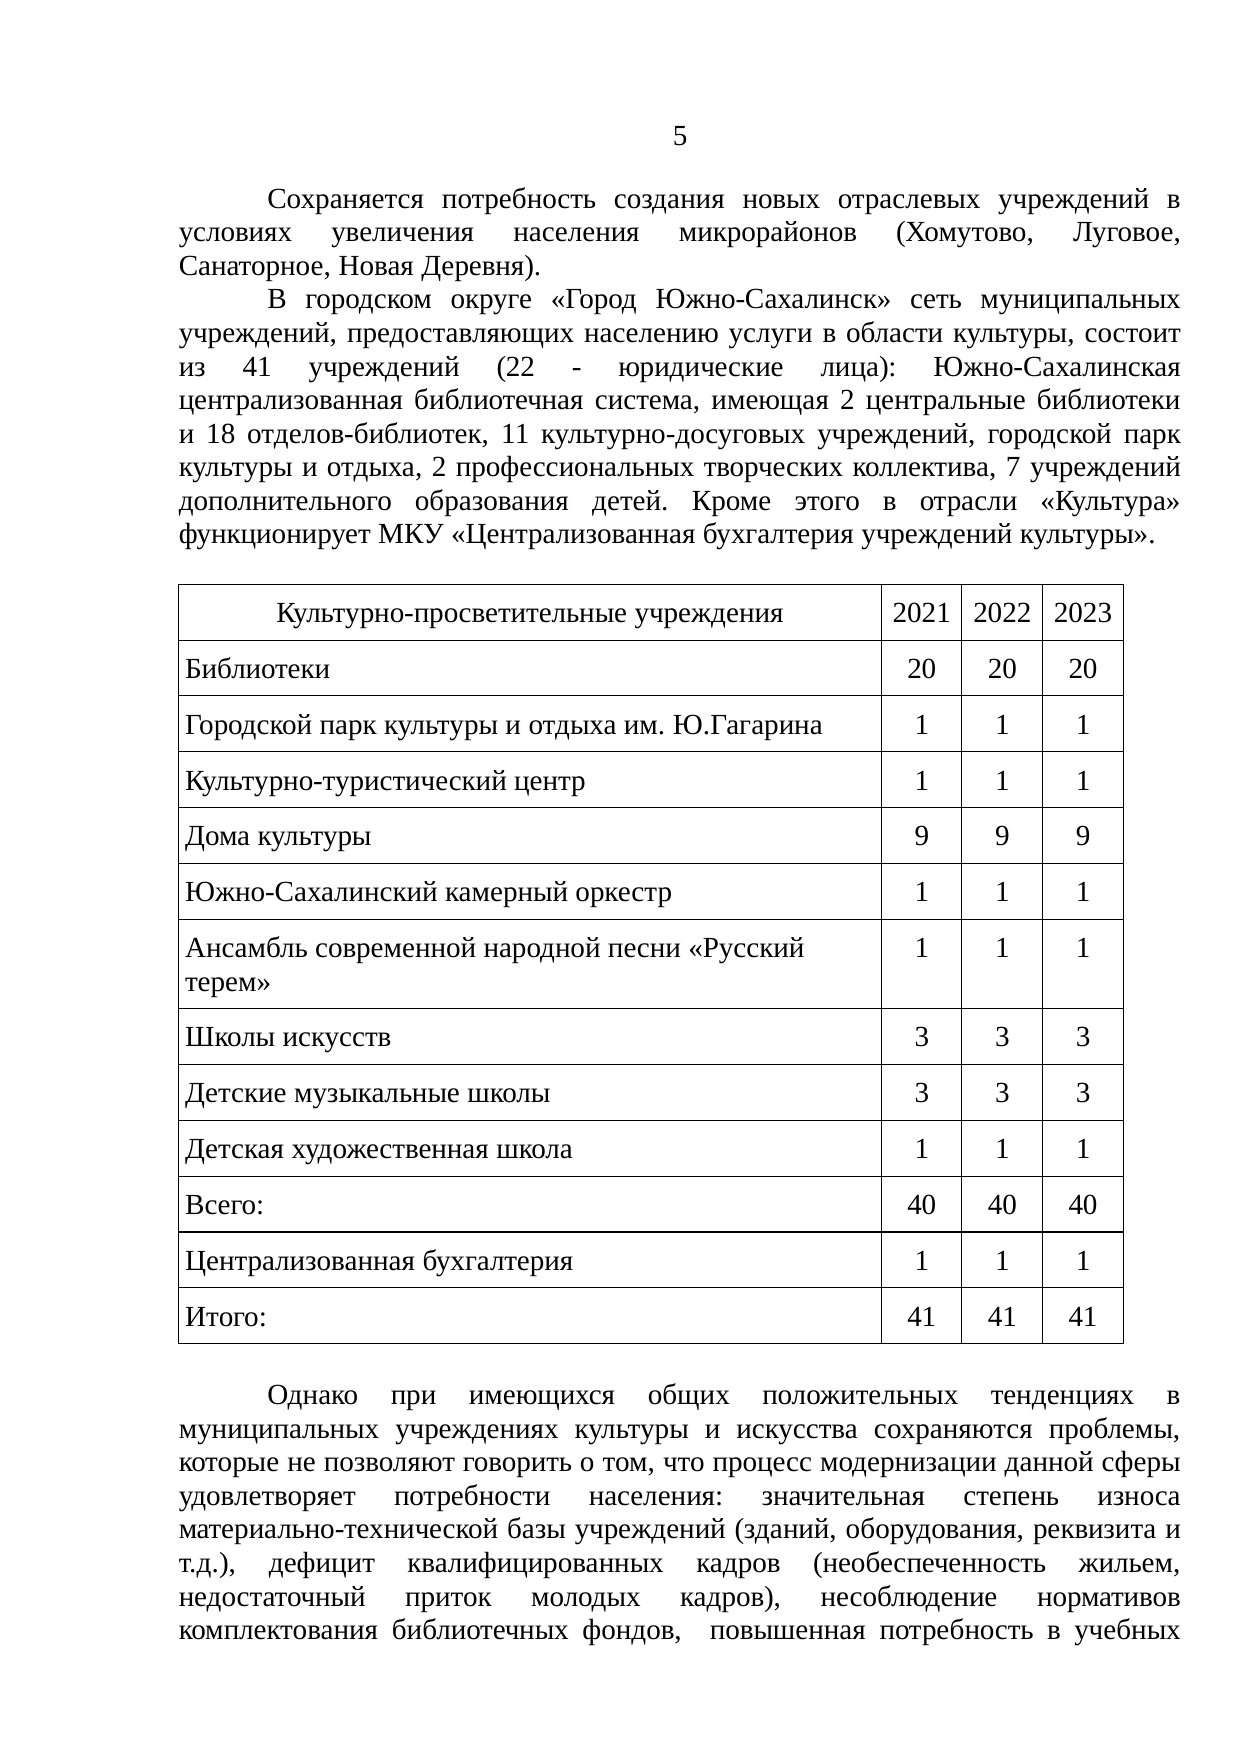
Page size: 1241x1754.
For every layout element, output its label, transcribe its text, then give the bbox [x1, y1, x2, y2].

table_cell 1 [1043, 696, 1123, 751]
table_cell 40 [962, 1177, 1042, 1231]
table_cell 40 [1043, 1177, 1123, 1231]
table_header 2023 [1043, 585, 1123, 639]
table_cell 1 [882, 1233, 961, 1287]
table_cell 1 [962, 920, 1042, 1008]
table_cell 20 [962, 641, 1042, 695]
table_cell 40 [882, 1177, 961, 1231]
table_cell 9 [882, 808, 961, 863]
table_cell 1 [962, 696, 1042, 751]
text Сохраняется потребность создания новых отраслевых учреждений в условиях увеличения населения микрорайонов (Хомутово, Луговое, Санаторное, Новая Деревня). [178, 181, 1181, 282]
table_cell Дома культуры [179, 808, 881, 863]
table_cell 1 [962, 752, 1042, 807]
table_cell 41 [1043, 1288, 1123, 1343]
table_cell Школы искусств [179, 1009, 881, 1064]
table_cell 1 [962, 1233, 1042, 1287]
table_cell 41 [882, 1288, 961, 1343]
table_cell 1 [1043, 752, 1123, 807]
table_cell 1 [1043, 864, 1123, 919]
table_header Культурно-просветительные учреждения [179, 585, 881, 639]
text Однако при имеющихся общих положительных тенденциях в муниципальных учреждениях культуры и искусства сохраняются проблемы, которые не позволяют говорить о том, что процесс модернизации данной сферы удовлетворяет потребности населения: значительная степень износа материально-технической базы учреждений (зданий, оборудования, реквизита и т.д.), дефицит квалифицированных кадров (необеспеченность жильем, недостаточный приток молодых кадров), несоблюдение нормативов комплектования библиотечных фондов, повышенная потребность в учебных [178, 1378, 1181, 1646]
table_cell 1 [882, 920, 961, 1008]
table_cell 20 [1043, 641, 1123, 695]
table_cell 1 [882, 752, 961, 807]
table_cell 3 [1043, 1065, 1123, 1120]
table_cell 3 [1043, 1009, 1123, 1064]
table_cell 9 [962, 808, 1042, 863]
table_cell Городской парк культуры и отдыха им. Ю.Гагарина [179, 696, 881, 751]
table_cell 1 [1043, 1121, 1123, 1176]
table_cell Детские музыкальные школы [179, 1065, 881, 1120]
text В городском округе «Город Южно-Сахалинск» сеть муниципальных учреждений, предоставляющих населению услуги в области культуры, состоит из 41 учреждений (22 - юридические лица): Южно-Сахалинская централизованная библиотечная система, имеющая 2 центральные библиотеки и 18 отделов-библиотек, 11 культурно-досуговых учреждений, городской парк культуры и отдыха, 2 профессиональных творческих коллектива, 7 учреждений дополнительного образования детей. Кроме этого в отрасли «Культура» функционирует МКУ «Централизованная бухгалтерия учреждений культуры». [178, 282, 1181, 550]
table_cell 1 [882, 864, 961, 919]
table_cell 3 [882, 1065, 961, 1120]
table_header 2022 [962, 585, 1042, 639]
table_cell 1 [882, 696, 961, 751]
table_cell 3 [962, 1009, 1042, 1064]
table_cell 1 [962, 864, 1042, 919]
table_cell Всего: [179, 1177, 881, 1231]
table_cell 3 [962, 1065, 1042, 1120]
table_cell Централизованная бухгалтерия [179, 1233, 881, 1287]
table_cell Библиотеки [179, 641, 881, 695]
table_cell 1 [1043, 1233, 1123, 1287]
table_cell Детская художественная школа [179, 1121, 881, 1176]
table_cell Ансамбль современной народной песни «Русский терем» [179, 920, 881, 1008]
table_cell 3 [882, 1009, 961, 1064]
table_cell 1 [962, 1121, 1042, 1176]
table_cell Южно-Сахалинский камерный оркестр [179, 864, 881, 919]
table_cell 1 [882, 1121, 961, 1176]
table_cell 1 [1043, 920, 1123, 1008]
table_cell 41 [962, 1288, 1042, 1343]
table_cell 20 [882, 641, 961, 695]
table_cell Культурно-туристический центр [179, 752, 881, 807]
table_header 2021 [882, 585, 961, 639]
table_cell Итого: [179, 1288, 881, 1343]
table_cell 9 [1043, 808, 1123, 863]
